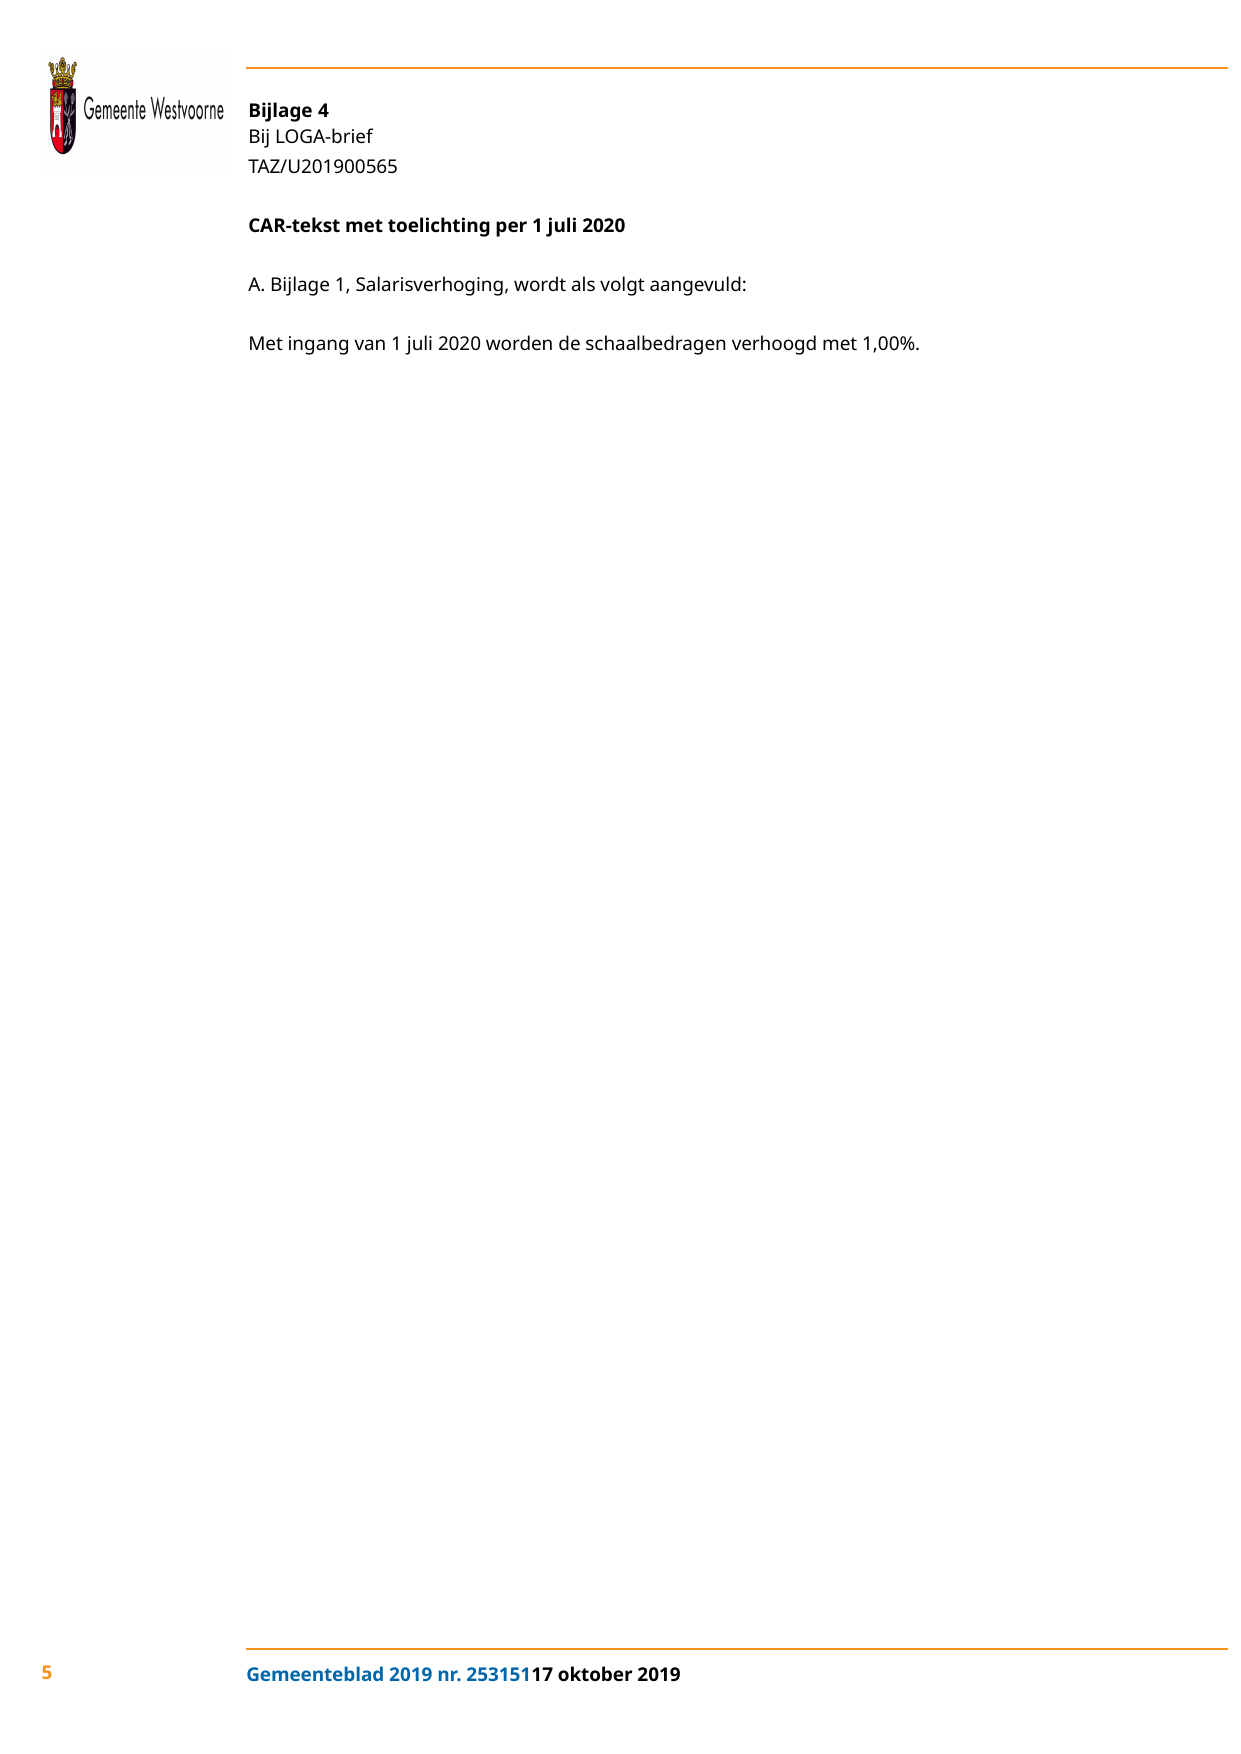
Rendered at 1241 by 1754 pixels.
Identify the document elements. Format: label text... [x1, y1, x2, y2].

text TAZ/U201900565 [248, 153, 1152, 179]
text Met ingang van 1 juli 2020 worden de schaalbedragen verhoogd met 1,00%. [248, 330, 1152, 356]
text Bijlage 4 [248, 95, 1152, 123]
text Bij LOGA-brief [248, 123, 1152, 149]
text CAR-tekst met toelichting per 1 juli 2020 [248, 212, 1152, 238]
picture [41, 47, 231, 172]
text A. Bijlage 1, Salarisverhoging, wordt als volgt aangevuld: [248, 271, 1152, 297]
